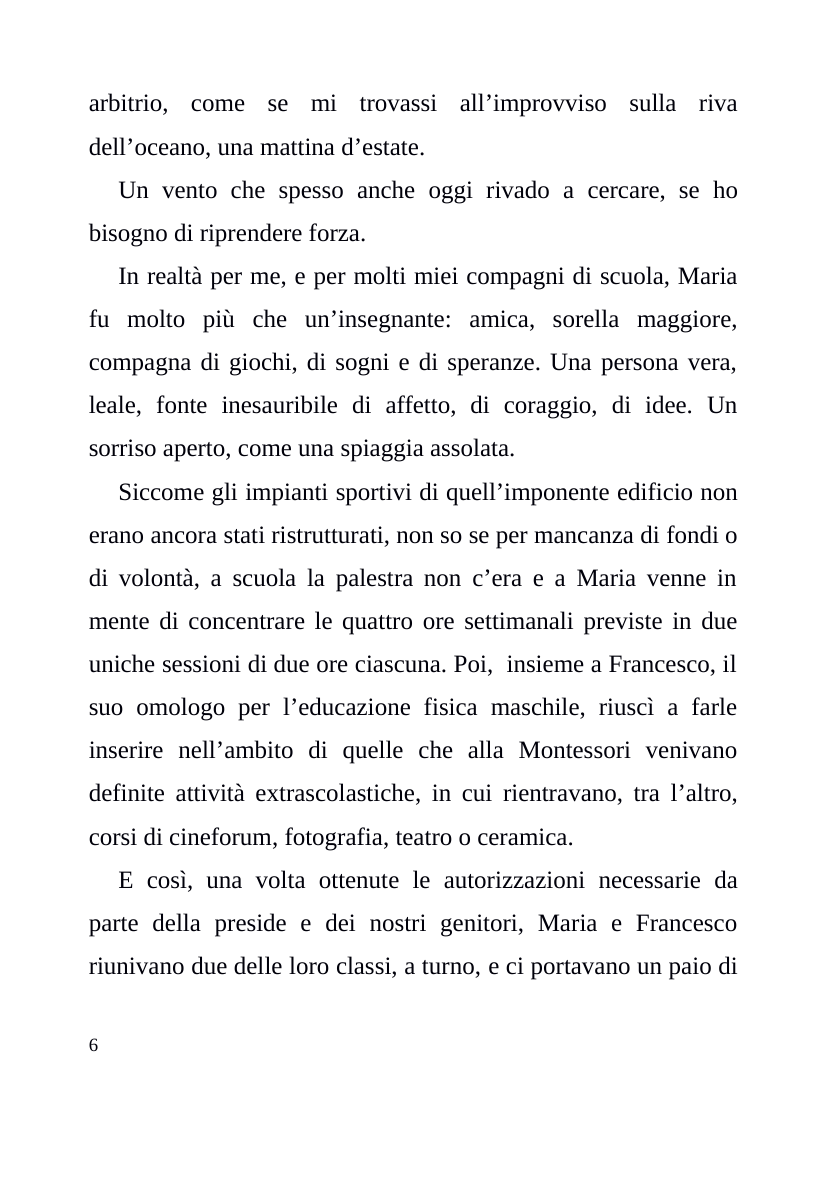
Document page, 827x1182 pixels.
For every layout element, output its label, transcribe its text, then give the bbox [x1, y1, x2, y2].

text E così, una volta ottenute le autorizzazioni necessarie da parte della preside e dei nostri genitori, Maria e Francesco riunivano due delle loro classi, a turno, e ci portavano un paio di [88, 865, 738, 980]
text arbitrio, come se mi trovassi all’improvviso sulla riva dell’oceano, una mattina d’estate. [88, 88, 738, 160]
text In realtà per me, e per molti miei compagni di scuola, Maria fu molto più che un’insegnante: amica, sorella maggiore, compagna di giochi, di sogni e di speranze. Una persona vera, leale, fonte inesauribile di affetto, di coraggio, di idee. Un sorriso aperto, come una spiaggia assolata. [88, 261, 738, 462]
text Siccome gli impianti sportivi di quell’imponente edificio non erano ancora stati ristrutturati, non so se per mancanza di fondi o di volontà, a scuola la palestra non c’era e a Maria venne in mente di concentrare le quattro ore settimanali previste in due uniche sessioni di due ore ciascuna. Poi, insieme a Francesco, il suo omologo per l’educazione fisica maschile, riuscì a farle inserire nell’ambito di quelle che alla Montessori venivano definite attività extrascolastiche, in cui rientravano, tra l’altro, corsi di cineforum, fotografia, teatro o ceramica. [88, 477, 738, 850]
text Un vento che spesso anche oggi rivado a cercare, se ho bisogno di riprendere forza. [88, 175, 738, 247]
